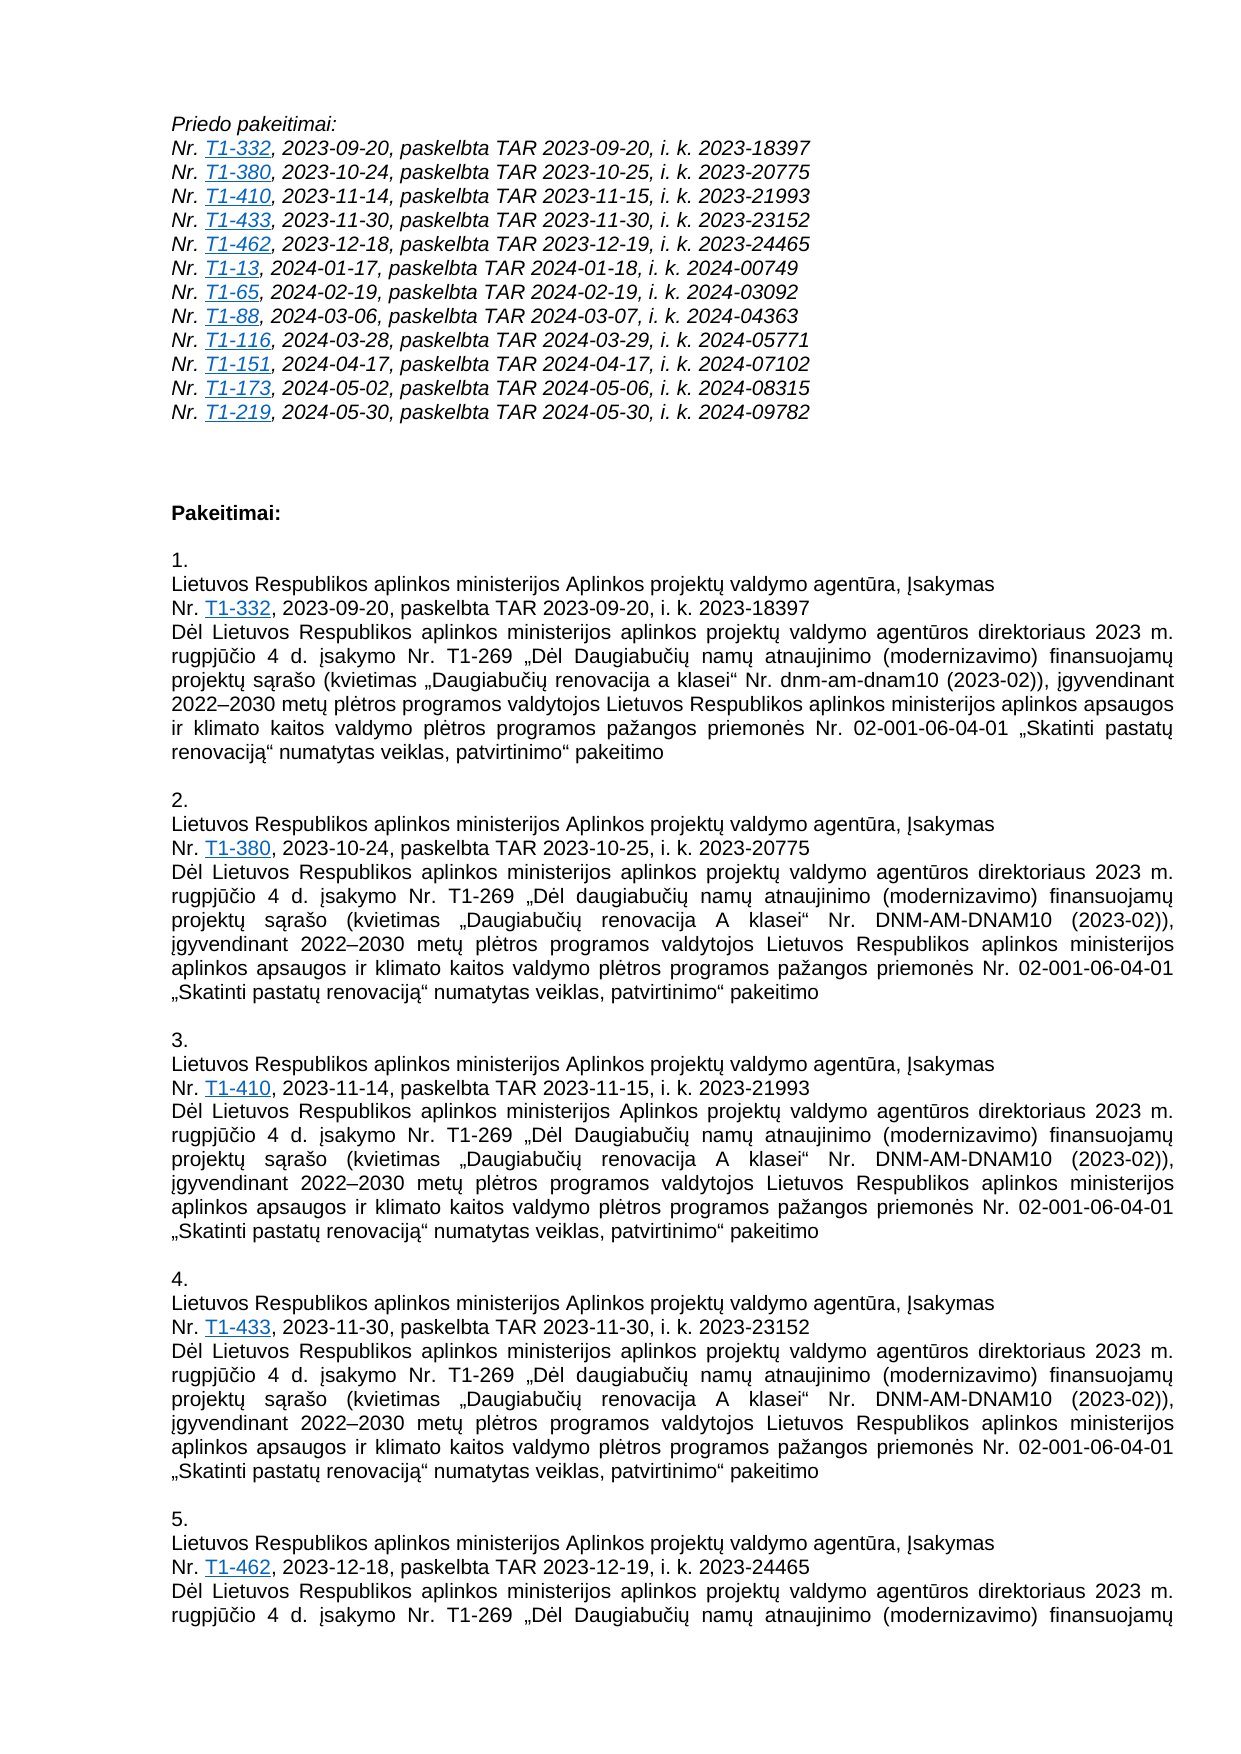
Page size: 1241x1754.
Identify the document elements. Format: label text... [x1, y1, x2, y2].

text Dėl Lietuvos Respublikos aplinkos ministerijos aplinkos projektų valdymo agentūros direktoriaus 2023 m. rugpjūčio 4 d. įsakymo Nr. T1-269 „Dėl Daugiabučių namų atnaujinimo (modernizavimo) finansuojamų [171, 1578, 1175, 1626]
text Nr. T1-332, 2023-09-20, paskelbta TAR 2023-09-20, i. k. 2023-18397 [171, 596, 1175, 620]
text Nr. T1-13, 2024-01-17, paskelbta TAR 2024-01-18, i. k. 2024-00749 [171, 256, 1175, 280]
text Nr. T1-88, 2024-03-06, paskelbta TAR 2024-03-07, i. k. 2024-04363 [171, 304, 1175, 328]
text Nr. T1-410, 2023-11-14, paskelbta TAR 2023-11-15, i. k. 2023-21993 [171, 1075, 1175, 1099]
text Nr. T1-116, 2024-03-28, paskelbta TAR 2024-03-29, i. k. 2024-05771 [171, 328, 1175, 352]
text Lietuvos Respublikos aplinkos ministerijos Aplinkos projektų valdymo agentūra, Įsakymas [171, 572, 1175, 596]
text Nr. T1-173, 2024-05-02, paskelbta TAR 2024-05-06, i. k. 2024-08315 [171, 376, 1175, 400]
text Dėl Lietuvos Respublikos aplinkos ministerijos Aplinkos projektų valdymo agentūros direktoriaus 2023 m. rugpjūčio 4 d. įsakymo Nr. T1-269 „Dėl Daugiabučių namų atnaujinimo (modernizavimo) finansuojamų projektų sąrašo (kvietimas „Daugiabučių renovacija A klasei“ Nr. DNM-AM-DNAM10 (2023-02)), įgyvendinant 2022–2030 metų plėtros programos valdytojos Lietuvos Respublikos aplinkos ministerijos aplinkos apsaugos ir klimato kaitos valdymo plėtros programos pažangos priemonės Nr. 02-001-06-04-01 „Skatinti pastatų renovaciją“ numatytas veiklas, patvirtinimo“ pakeitimo [171, 1099, 1175, 1243]
text 5. [171, 1507, 1175, 1531]
text Nr. T1-380, 2023-10-24, paskelbta TAR 2023-10-25, i. k. 2023-20775 [171, 160, 1175, 184]
text 3. [171, 1027, 1175, 1051]
text Nr. T1-65, 2024-02-19, paskelbta TAR 2024-02-19, i. k. 2024-03092 [171, 280, 1175, 304]
text Nr. T1-332, 2023-09-20, paskelbta TAR 2023-09-20, i. k. 2023-18397 [171, 136, 1175, 160]
text Lietuvos Respublikos aplinkos ministerijos Aplinkos projektų valdymo agentūra, Įsakymas [171, 1291, 1175, 1315]
text Nr. T1-219, 2024-05-30, paskelbta TAR 2024-05-30, i. k. 2024-09782 [171, 400, 1175, 424]
text Nr. T1-433, 2023-11-30, paskelbta TAR 2023-11-30, i. k. 2023-23152 [171, 1315, 1175, 1339]
text 1. [171, 548, 1175, 572]
text Nr. T1-410, 2023-11-14, paskelbta TAR 2023-11-15, i. k. 2023-21993 [171, 184, 1175, 208]
text 4. [171, 1267, 1175, 1291]
text Lietuvos Respublikos aplinkos ministerijos Aplinkos projektų valdymo agentūra, Įsakymas [171, 1051, 1175, 1075]
text Pakeitimai: [171, 500, 1175, 524]
text Dėl Lietuvos Respublikos aplinkos ministerijos aplinkos projektų valdymo agentūros direktoriaus 2023 m. rugpjūčio 4 d. įsakymo Nr. T1-269 „Dėl daugiabučių namų atnaujinimo (modernizavimo) finansuojamų projektų sąrašo (kvietimas „Daugiabučių renovacija A klasei“ Nr. DNM-AM-DNAM10 (2023-02)), įgyvendinant 2022–2030 metų plėtros programos valdytojos Lietuvos Respublikos aplinkos ministerijos aplinkos apsaugos ir klimato kaitos valdymo plėtros programos pažangos priemonės Nr. 02-001-06-04-01 „Skatinti pastatų renovaciją“ numatytas veiklas, patvirtinimo“ pakeitimo [171, 860, 1175, 1003]
text Nr. T1-380, 2023-10-24, paskelbta TAR 2023-10-25, i. k. 2023-20775 [171, 836, 1175, 860]
text Dėl Lietuvos Respublikos aplinkos ministerijos aplinkos projektų valdymo agentūros direktoriaus 2023 m. rugpjūčio 4 d. įsakymo Nr. T1-269 „Dėl Daugiabučių namų atnaujinimo (modernizavimo) finansuojamų projektų sąrašo (kvietimas „Daugiabučių renovacija a klasei“ Nr. dnm-am-dnam10 (2023-02)), įgyvendinant 2022–2030 metų plėtros programos valdytojos Lietuvos Respublikos aplinkos ministerijos aplinkos apsaugos ir klimato kaitos valdymo plėtros programos pažangos priemonės Nr. 02-001-06-04-01 „Skatinti pastatų renovaciją“ numatytas veiklas, patvirtinimo“ pakeitimo [171, 620, 1175, 764]
text 2. [171, 788, 1175, 812]
text Nr. T1-151, 2024-04-17, paskelbta TAR 2024-04-17, i. k. 2024-07102 [171, 352, 1175, 376]
text Priedo pakeitimai: [171, 112, 1175, 136]
text Lietuvos Respublikos aplinkos ministerijos Aplinkos projektų valdymo agentūra, Įsakymas [171, 1531, 1175, 1554]
text Nr. T1-462, 2023-12-18, paskelbta TAR 2023-12-19, i. k. 2023-24465 [171, 1554, 1175, 1578]
text Nr. T1-433, 2023-11-30, paskelbta TAR 2023-11-30, i. k. 2023-23152 [171, 208, 1175, 232]
text Lietuvos Respublikos aplinkos ministerijos Aplinkos projektų valdymo agentūra, Įsakymas [171, 812, 1175, 836]
text Dėl Lietuvos Respublikos aplinkos ministerijos aplinkos projektų valdymo agentūros direktoriaus 2023 m. rugpjūčio 4 d. įsakymo Nr. T1-269 „Dėl daugiabučių namų atnaujinimo (modernizavimo) finansuojamų projektų sąrašo (kvietimas „Daugiabučių renovacija A klasei“ Nr. DNM-AM-DNAM10 (2023-02)), įgyvendinant 2022–2030 metų plėtros programos valdytojos Lietuvos Respublikos aplinkos ministerijos aplinkos apsaugos ir klimato kaitos valdymo plėtros programos pažangos priemonės Nr. 02-001-06-04-01 „Skatinti pastatų renovaciją“ numatytas veiklas, patvirtinimo“ pakeitimo [171, 1339, 1175, 1483]
text Nr. T1-462, 2023-12-18, paskelbta TAR 2023-12-19, i. k. 2023-24465 [171, 232, 1175, 256]
